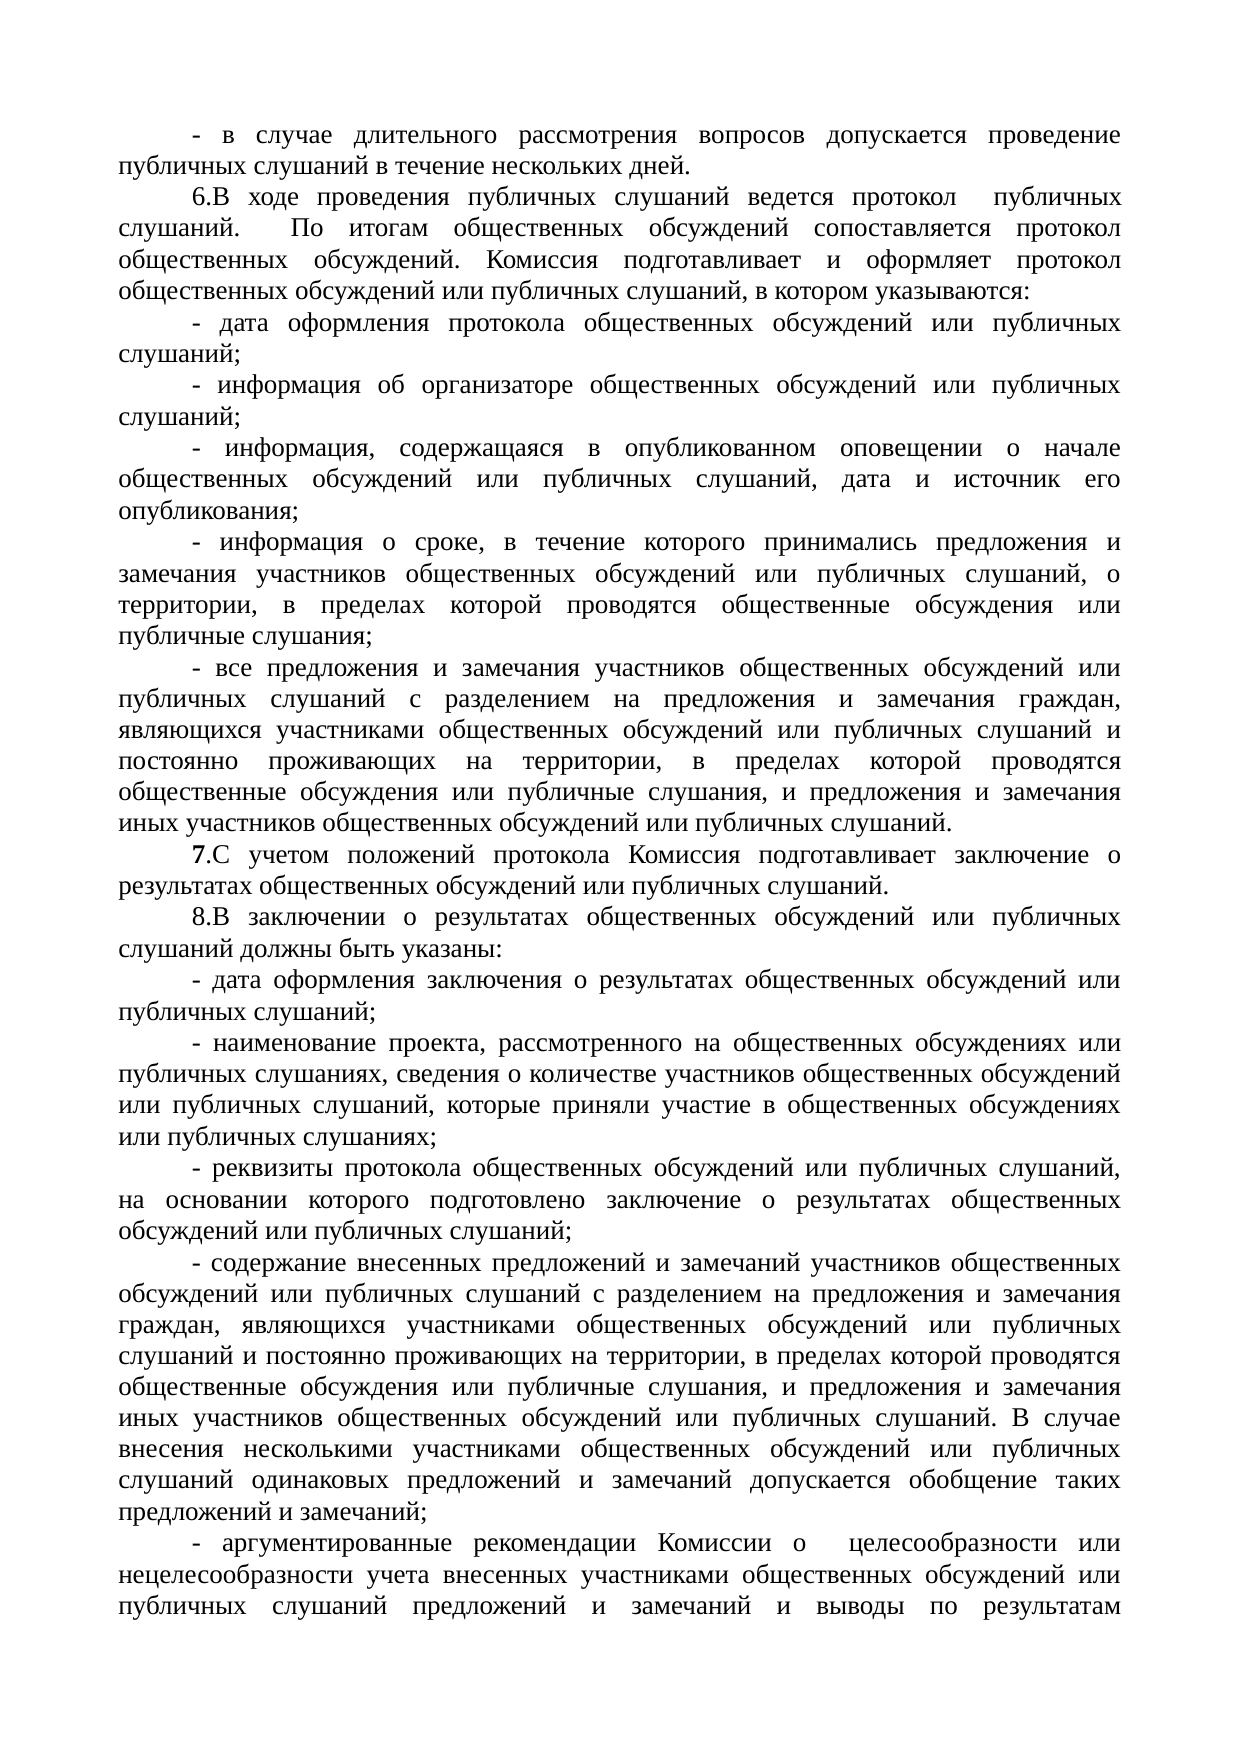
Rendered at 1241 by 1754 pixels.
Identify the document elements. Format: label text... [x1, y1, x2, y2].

text - информация о сроке, в течение которого принимались предложения и замечания участников общественных обсуждений или публичных слушаний, о территории, в пределах которой проводятся общественные обсуждения или публичные слушания; [118, 526, 1122, 650]
text - дата оформления протокола общественных обсуждений или публичных слушаний; [118, 306, 1122, 368]
text - содержание внесенных предложений и замечаний участников общественных обсуждений или публичных слушаний с разделением на предложения и замечания граждан, являющихся участниками общественных обсуждений или публичных слушаний и постоянно проживающих на территории, в пределах которой проводятся общественные обсуждения или публичные слушания, и предложения и замечания иных участников общественных обсуждений или публичных слушаний. В случае внесения несколькими участниками общественных обсуждений или публичных слушаний одинаковых предложений и замечаний допускается обобщение таких предложений и замечаний; [118, 1246, 1122, 1526]
text - в случае длительного рассмотрения вопросов допускается проведение публичных слушаний в течение нескольких дней. [118, 118, 1122, 180]
text - все предложения и замечания участников общественных обсуждений или публичных слушаний с разделением на предложения и замечания граждан, являющихся участниками общественных обсуждений или публичных слушаний и постоянно проживающих на территории, в пределах которой проводятся общественные обсуждения или публичные слушания, и предложения и замечания иных участников общественных обсуждений или публичных слушаний. [118, 651, 1122, 838]
text - дата оформления заключения о результатах общественных обсуждений или публичных слушаний; [118, 963, 1122, 1026]
text - аргументированные рекомендации Комиссии о целесообразности или нецелесообразности учета внесенных участниками общественных обсуждений или публичных слушаний предложений и замечаний и выводы по результатам [118, 1527, 1122, 1620]
text - реквизиты протокола общественных обсуждений или публичных слушаний, на основании которого подготовлено заключение о результатах общественных обсуждений или публичных слушаний; [118, 1152, 1122, 1245]
text - наименование проекта, рассмотренного на общественных обсуждениях или публичных слушаниях, сведения о количестве участников общественных обсуждений или публичных слушаний, которые приняли участие в общественных обсуждениях или публичных слушаниях; [118, 1026, 1122, 1151]
text 6.В ходе проведения публичных слушаний ведется протокол публичных слушаний. По итогам общественных обсуждений сопоставляется протокол общественных обсуждений. Комиссия подготавливает и оформляет протокол общественных обсуждений или публичных слушаний, в котором указываются: [118, 180, 1122, 305]
text - информация, содержащаяся в опубликованном оповещении о начале общественных обсуждений или публичных слушаний, дата и источник его опубликования; [118, 431, 1122, 525]
text 8.В заключении о результатах общественных обсуждений или публичных слушаний должны быть указаны: [118, 901, 1122, 963]
text 7.С учетом положений протокола Комиссия подготавливает заключение о результатах общественных обсуждений или публичных слушаний. [118, 838, 1122, 901]
text - информация об организаторе общественных обсуждений или публичных слушаний; [118, 368, 1122, 431]
